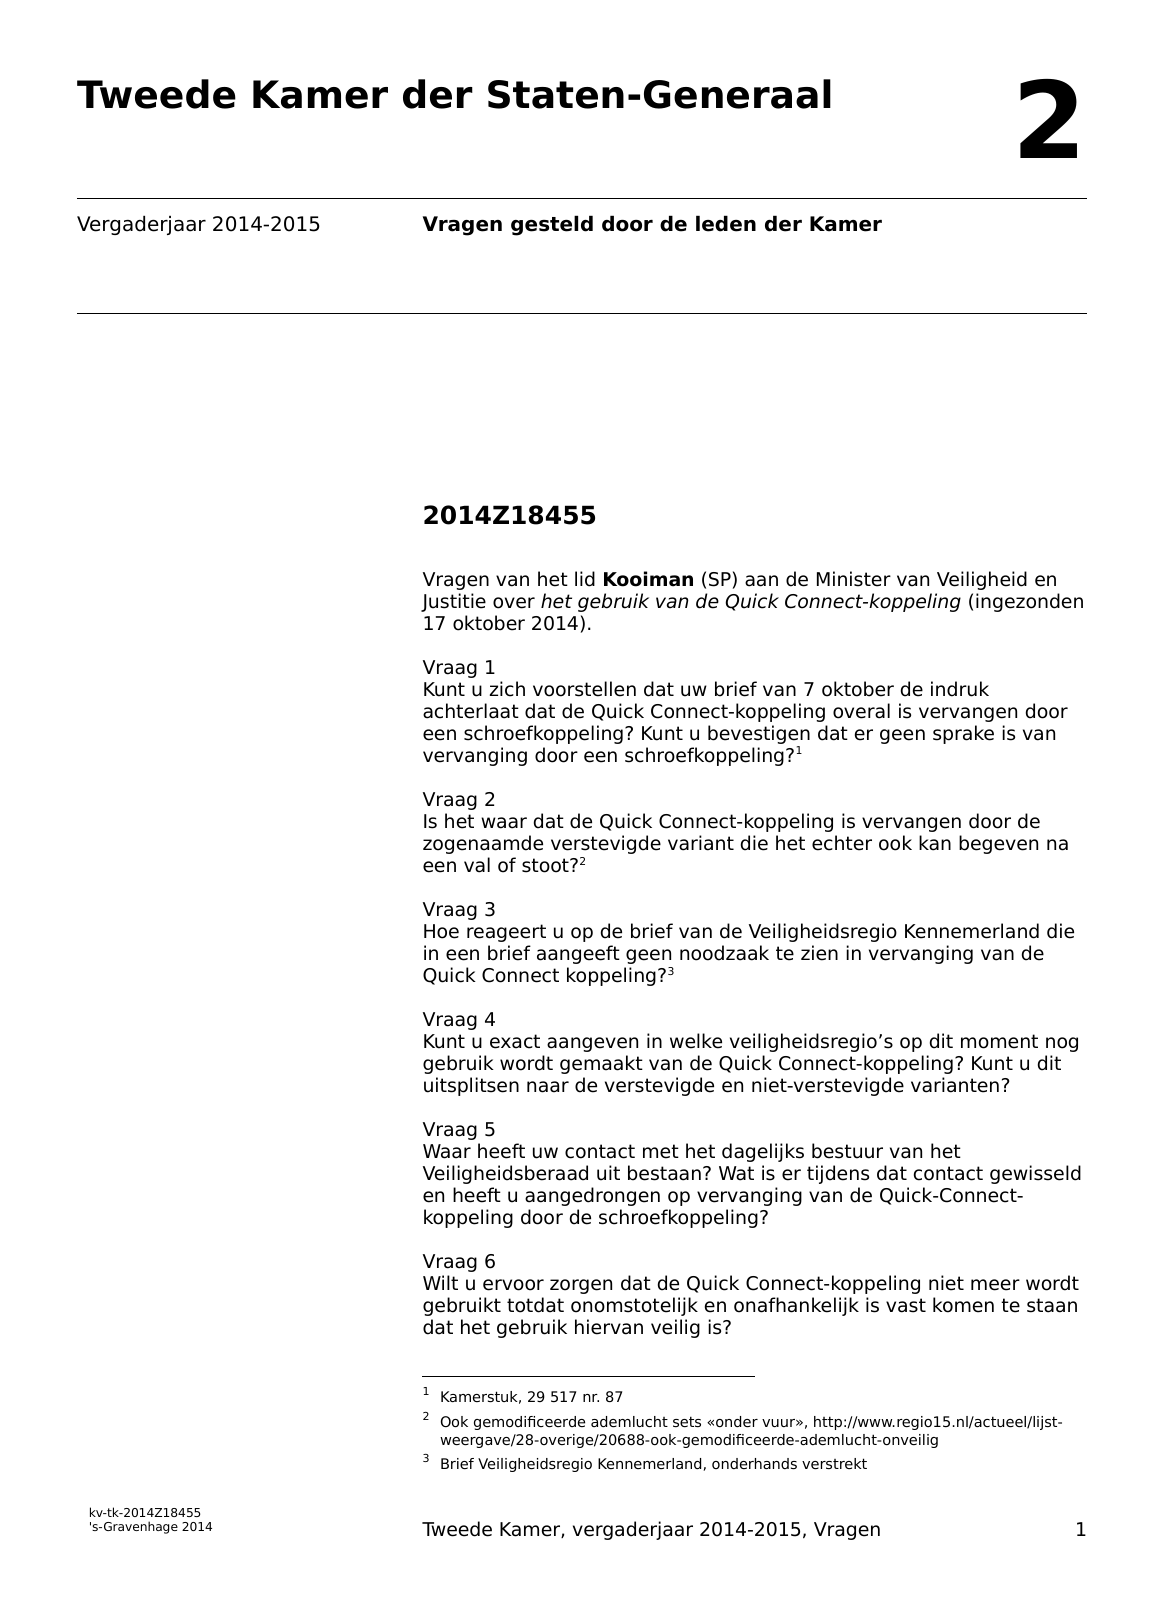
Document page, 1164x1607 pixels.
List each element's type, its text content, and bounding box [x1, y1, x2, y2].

text Wilt u ervoor zorgen dat de Quick Connect-koppeling niet meer wordt gebruikt totdat onomstotelijk en onafhankelijk is vast komen te staan dat het gebruik hiervan veilig is? [422, 1273, 1087, 1339]
table_header Tweede Kamer der Staten-Generaal [77, 59, 886, 198]
text Vraag 2 [422, 789, 1087, 811]
text Vraag 3 [422, 899, 1087, 921]
text Is het waar dat de Quick Connect-koppeling is vervangen door de zogenaamde verstevigde variant die het echter ook kan begeven na een val of stoot? [422, 811, 1087, 877]
text Vraag 4 [422, 1009, 1087, 1031]
text Brief Veiligheidsregio Kennemerland, onderhands verstrekt [422, 1452, 1087, 1474]
text kv-tk-2014Z18455 [88, 1506, 323, 1520]
text Kunt u exact aangeven in welke veiligheidsregio’s op dit moment nog gebruik wordt gemaakt van de Quick Connect-koppeling? Kunt u dit uitsplitsen naar de verstevigde en niet-verstevigde varianten? [422, 1031, 1087, 1097]
text 2014Z18455 [422, 501, 1087, 531]
text Vragen van het lid Kooiman (SP) aan de Minister van Veiligheid en Justitie over het gebruik van de Quick Connect-koppeling (ingezonden 17 oktober 2014). [422, 569, 1087, 635]
table_header 2 [886, 59, 1087, 198]
text Vraag 5 [422, 1119, 1087, 1141]
text Kunt u zich voorstellen dat uw brief van 7 oktober de indruk achterlaat dat de Quick Connect-koppeling overal is vervangen door een schroefkoppeling? Kunt u bevestigen dat er geen sprake is van vervanging door een schroefkoppeling? [422, 679, 1087, 767]
text Waar heeft uw contact met het dagelijks bestuur van het Veiligheidsberaad uit bestaan? Wat is er tijdens dat contact gewisseld en heeft u aangedrongen op vervanging van de Quick-Connect-koppeling door de schroefkoppeling? [422, 1141, 1087, 1229]
table_cell Vragen gesteld door de leden der Kamer [422, 199, 1087, 313]
text Vraag 6 [422, 1251, 1087, 1273]
table_cell Vergaderjaar 2014-2015 [77, 199, 422, 313]
text 's-Gravenhage 2014 [88, 1520, 323, 1534]
text Hoe reageert u op de brief van de Veiligheidsregio Kennemerland die in een brief aangeeft geen noodzaak te zien in vervanging van de Quick Connect koppeling? [422, 921, 1087, 987]
text Vraag 1 [422, 657, 1087, 679]
text Ook gemodificeerde ademlucht sets «onder vuur», http://www.regio15.nl/actueel/lijst-weergave/28-overige/20688-ook-gemodificeerde-ademlucht-onveilig [422, 1410, 1087, 1449]
text Kamerstuk, 29 517 nr. 87 [422, 1385, 1087, 1407]
